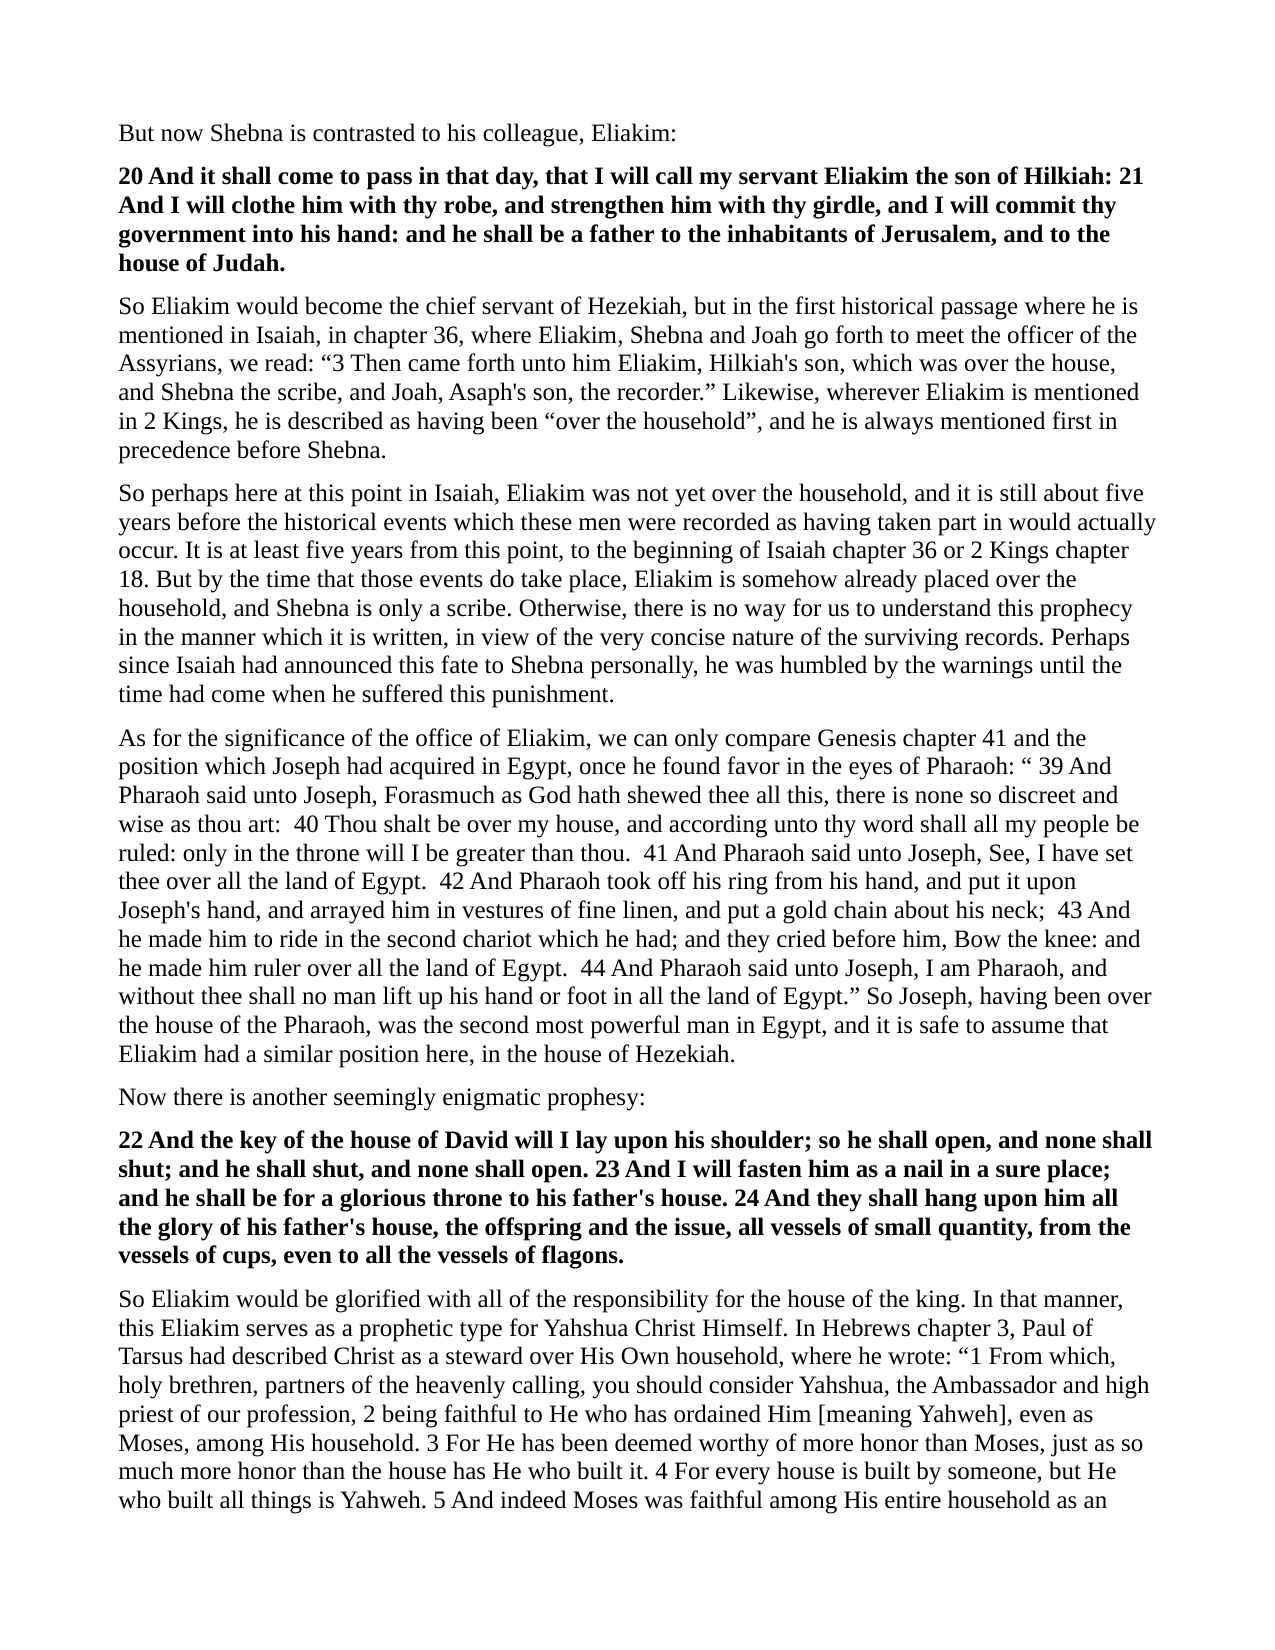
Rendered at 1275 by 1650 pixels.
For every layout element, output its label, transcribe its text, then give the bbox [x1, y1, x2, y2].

text But now Shebna is contrasted to his colleague, Eliakim: [118, 118, 1157, 147]
text So Eliakim would become the chief servant of Hezekiah, but in the first historical passage where he is mentioned in Isaiah, in chapter 36, where Eliakim, Shebna and Joah go forth to meet the officer of the Assyrians, we read: “3 Then came forth unto him Eliakim, Hilkiah's son, which was over the house, and Shebna the scribe, and Joah, Asaph's son, the recorder.” Likewise, wherever Eliakim is mentioned in 2 Kings, he is described as having been “over the household”, and he is always mentioned first in precedence before Shebna. [118, 291, 1157, 463]
text 20 And it shall come to pass in that day, that I will call my servant Eliakim the son of Hilkiah: 21 And I will clothe him with thy robe, and strengthen him with thy girdle, and I will commit thy government into his hand: and he shall be a father to the inhabitants of Jerusalem, and to the house of Judah. [118, 161, 1157, 276]
text As for the significance of the office of Eliakim, we can only compare Genesis chapter 41 and the position which Joseph had acquired in Egypt, once he found favor in the eyes of Pharaoh: “ 39 And Pharaoh said unto Joseph, Forasmuch as God hath shewed thee all this, there is none so discreet and wise as thou art: 40 Thou shalt be over my house, and according unto thy word shall all my people be ruled: only in the throne will I be greater than thou. 41 And Pharaoh said unto Joseph, See, I have set thee over all the land of Egypt. 42 And Pharaoh took off his ring from his hand, and put it upon Joseph's hand, and arrayed him in vestures of fine linen, and put a gold chain about his neck; 43 And he made him to ride in the second chariot which he had; and they cried before him, Bow the knee: and he made him ruler over all the land of Egypt. 44 And Pharaoh said unto Joseph, I am Pharaoh, and without thee shall no man lift up his hand or foot in all the land of Egypt.” So Joseph, having been over the house of the Pharaoh, was the second most powerful man in Egypt, and it is safe to assume that Eliakim had a similar position here, in the house of Hezekiah. [118, 723, 1157, 1068]
text So perhaps here at this point in Isaiah, Eliakim was not yet over the household, and it is still about five years before the historical events which these men were recorded as having taken part in would actually occur. It is at least five years from this point, to the beginning of Isaiah chapter 36 or 2 Kings chapter 18. But by the time that those events do take place, Eliakim is somehow already placed over the household, and Shebna is only a scribe. Otherwise, there is no way for us to understand this prophecy in the manner which it is written, in view of the very concise nature of the surviving records. Perhaps since Isaiah had announced this fate to Shebna personally, he was humbled by the warnings until the time had come when he suffered this punishment. [118, 478, 1157, 708]
text 22 And the key of the house of David will I lay upon his shoulder; so he shall open, and none shall shut; and he shall shut, and none shall open. 23 And I will fasten him as a nail in a sure place; and he shall be for a glorious throne to his father's house. 24 And they shall hang upon him all the glory of his father's house, the offspring and the issue, all vessels of small quantity, from the vessels of cups, even to all the vessels of flagons. [118, 1126, 1157, 1269]
text So Eliakim would be glorified with all of the responsibility for the house of the king. In that manner, this Eliakim serves as a prophetic type for Yahshua Christ Himself. In Hebrews chapter 3, Paul of Tarsus had described Christ as a steward over His Own household, where he wrote: “1 From which, holy brethren, partners of the heavenly calling, you should consider Yahshua, the Ambassador and high priest of our profession, 2 being faithful to He who has ordained Him [meaning Yahweh], even as Moses, among His household. 3 For He has been deemed worthy of more honor than Moses, just as so much more honor than the house has He who built it. 4 For every house is built by someone, but He who built all things is Yahweh. 5 And indeed Moses was faithful among His entire household as an [118, 1284, 1157, 1514]
text Now there is another seemingly enigmatic prophesy: [118, 1082, 1157, 1111]
